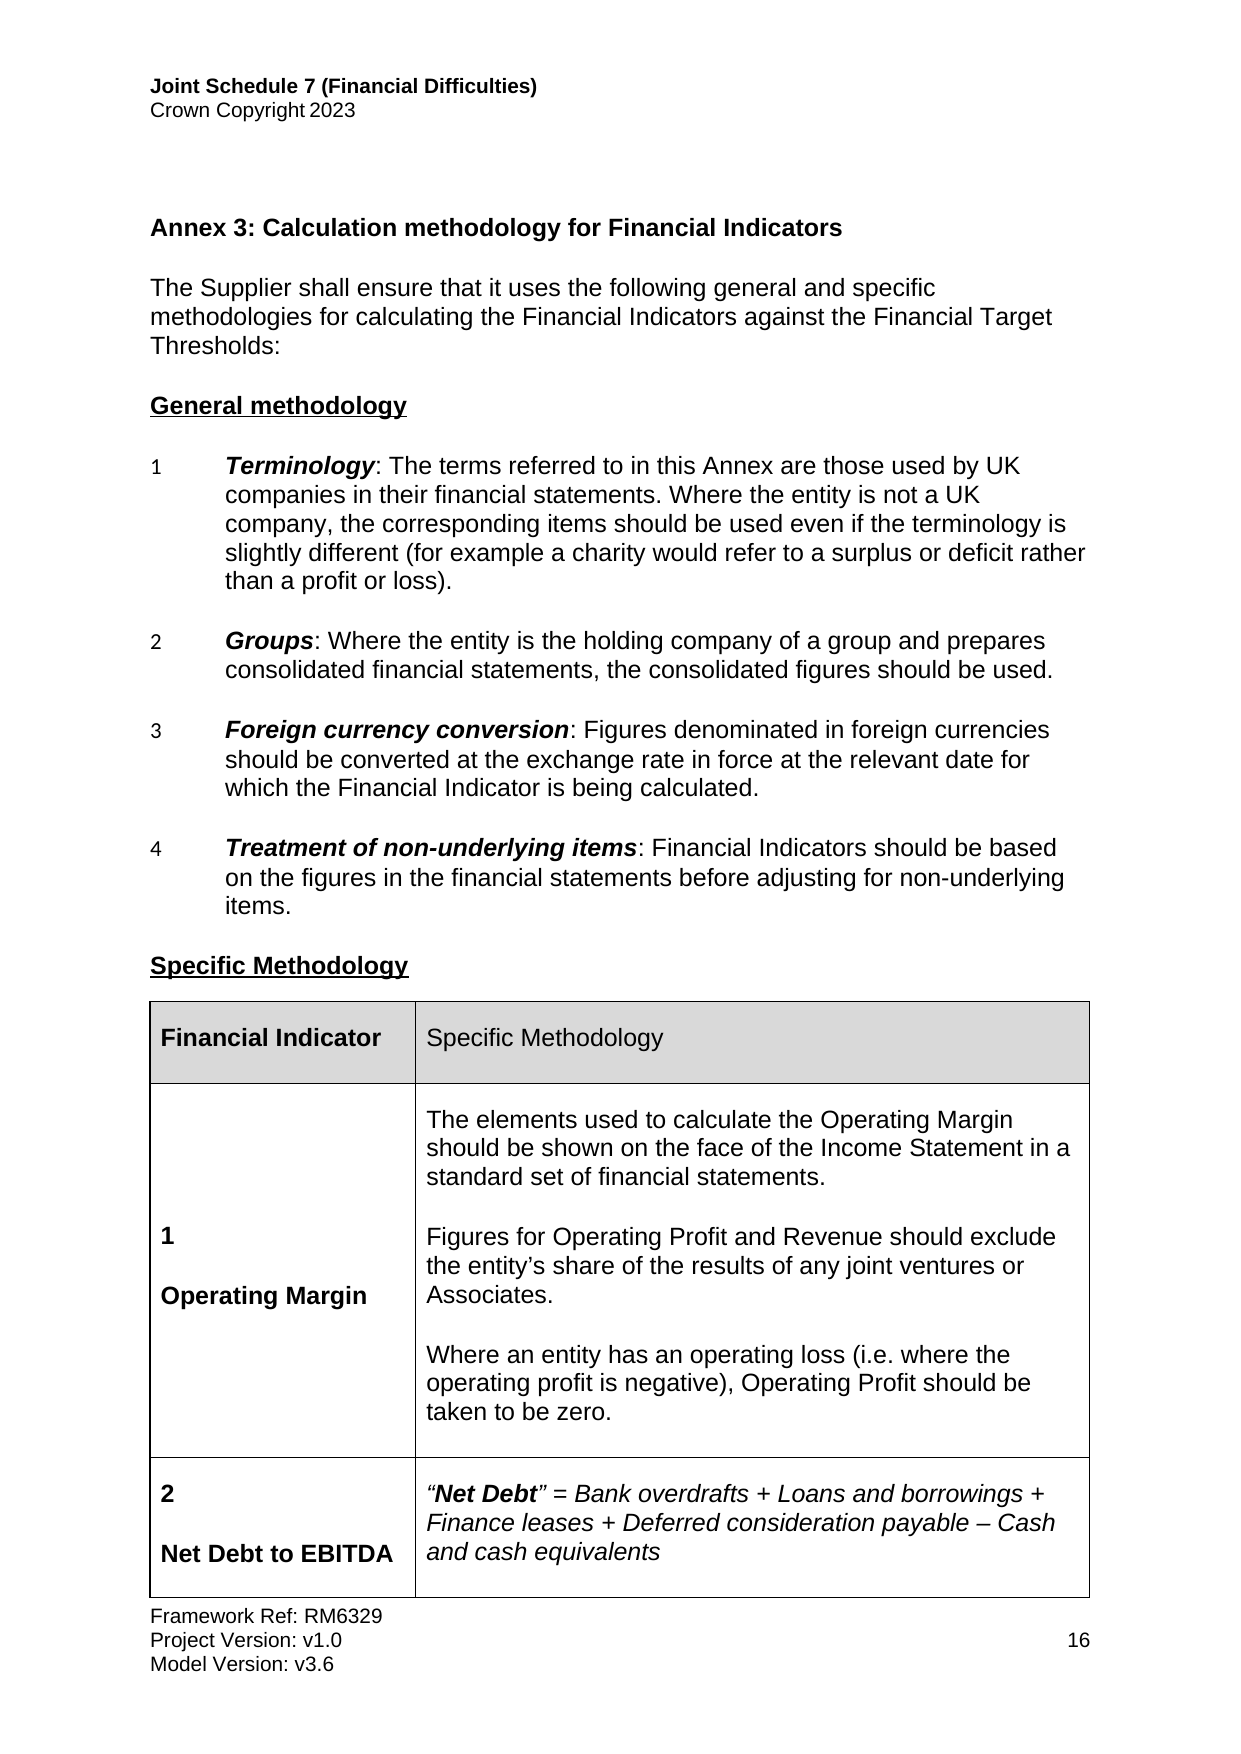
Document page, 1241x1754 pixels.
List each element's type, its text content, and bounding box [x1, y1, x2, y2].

text General methodology [150, 391, 1090, 420]
table_header Financial Indicator [151, 1002, 415, 1083]
table_cell 2 Net Debt to EBITDA [151, 1458, 415, 1597]
list Treatment of non-underlying items: Financial Indicators should be based on the figures in the financial statements before adjusting for non-underlying items. [150, 833, 1090, 920]
text Annex 3: Calculation methodology for Financial Indicators [150, 213, 1090, 242]
text Specific Methodology [150, 951, 1090, 980]
table_cell The elements used to calculate the Operating Margin should be shown on the face of the Income Statement in a standard set of financial statements. Figures for Operating Profit and Revenue should exclude the entity’s share of the results of any joint ventures or Associates. Where an entity has an operating loss (i.e. where the operating profit is negative), Operating Profit should be taken to be zero. [416, 1084, 1089, 1457]
text The Supplier shall ensure that it uses the following general and specific methodologies for calculating the Financial Indicators against the Financial Target Thresholds: [150, 273, 1090, 360]
table_cell 1 Operating Margin [151, 1084, 415, 1457]
table_header Specific Methodology [416, 1002, 1089, 1083]
list Foreign currency conversion: Figures denominated in foreign currencies should be converted at the exchange rate in force at the relevant date for which the Financial Indicator is being calculated. [150, 716, 1090, 802]
table_cell “Net Debt” = Bank overdrafts + Loans and borrowings + Finance leases + Deferred consideration payable – Cash and cash equivalents [416, 1458, 1089, 1597]
list Groups: Where the entity is the holding company of a group and prepares consolidated financial statements, the consolidated figures should be used. [150, 626, 1090, 684]
list Terminology: The terms referred to in this Annex are those used by UK companies in their financial statements. Where the entity is not a UK company, the corresponding items should be used even if the terminology is slightly different (for example a charity would refer to a surplus or deficit rather than a profit or loss). [150, 451, 1090, 595]
